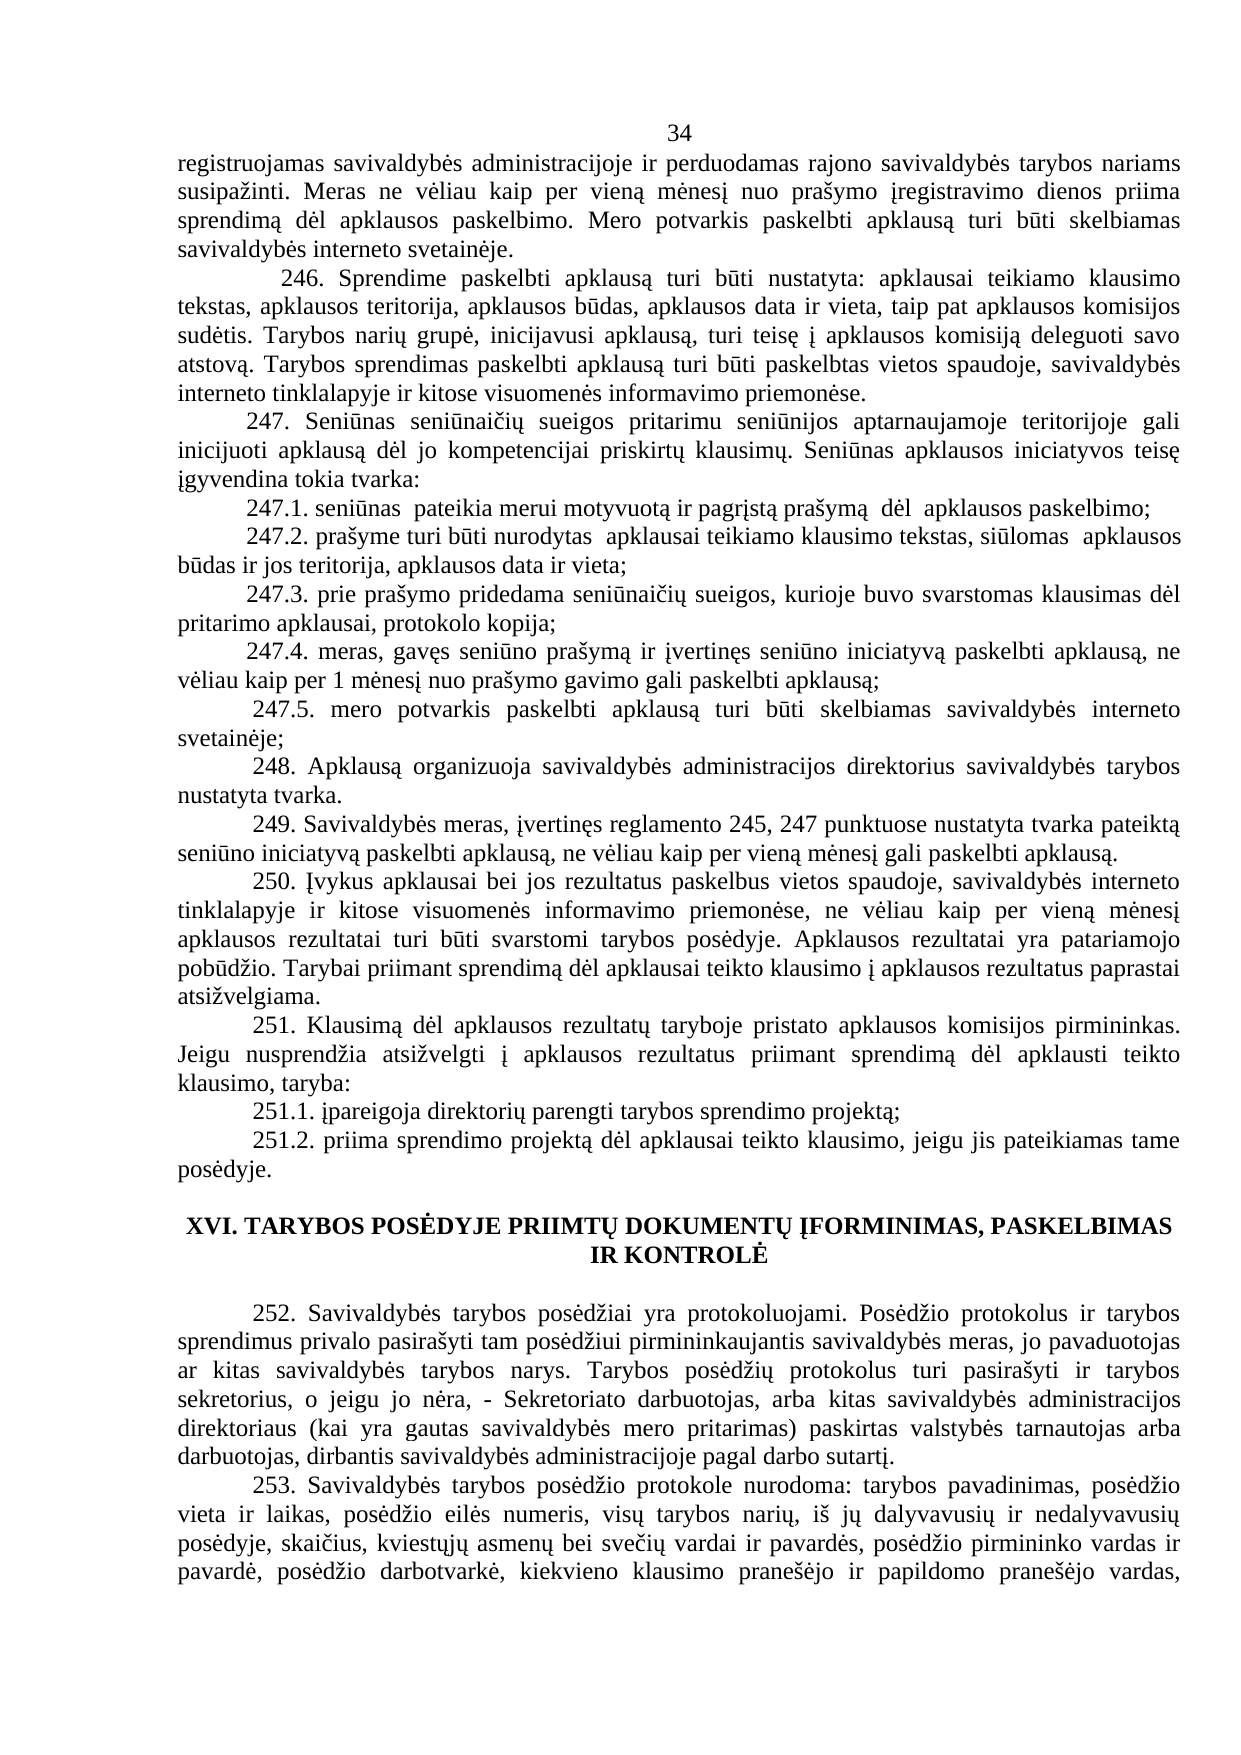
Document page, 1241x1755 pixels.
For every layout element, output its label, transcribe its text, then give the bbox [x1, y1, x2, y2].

text 247.1. seniūnas pateikia merui motyvuotą ir pagrįstą prašymą dėl apklausos paskelbimo; [177, 493, 1181, 521]
text 247.2. prašyme turi būti nurodytas apklausai teikiamo klausimo tekstas, siūlomas apklausos būdas ir jos teritorija, apklausos data ir vieta; [177, 521, 1181, 579]
text 252. Savivaldybės tarybos posėdžiai yra protokoluojami. Posėdžio protokolus ir tarybos sprendimus privalo pasirašyti tam posėdžiui pirmininkaujantis savivaldybės meras, jo pavaduotojas ar kitas savivaldybės tarybos narys. Tarybos posėdžių protokolus turi pasirašyti ir tarybos sekretorius, o jeigu jo nėra, - Sekretoriato darbuotojas, arba kitas savivaldybės administracijos direktoriaus (kai yra gautas savivaldybės mero pritarimas) paskirtas valstybės tarnautojas arba darbuotojas, dirbantis savivaldybės administracijoje pagal darbo sutartį. [177, 1298, 1181, 1470]
text 251.1. įpareigoja direktorių parengti tarybos sprendimo projektą; [177, 1096, 1181, 1125]
text 247.3. prie prašymo pridedama seniūnaičių sueigos, kurioje buvo svarstomas klausimas dėl pritarimo apklausai, protokolo kopija; [177, 579, 1181, 636]
text 247. Seniūnas seniūnaičių sueigos pritarimu seniūnijos aptarnaujamoje teritorijoje gali inicijuoti apklausą dėl jo kompetencijai priskirtų klausimų. Seniūnas apklausos iniciatyvos teisę įgyvendina tokia tvarka: [177, 406, 1181, 493]
text registruojamas savivaldybės administracijoje ir perduodamas rajono savivaldybės tarybos nariams susipažinti. Meras ne vėliau kaip per vieną mėnesį nuo prašymo įregistravimo dienos priima sprendimą dėl apklausos paskelbimo. Mero potvarkis paskelbti apklausą turi būti skelbiamas savivaldybės interneto svetainėje. [177, 148, 1181, 263]
text 247.5. mero potvarkis paskelbti apklausą turi būti skelbiamas savivaldybės interneto svetainėje; [177, 694, 1181, 751]
text 249. Savivaldybės meras, įvertinęs reglamento 245, 247 punktuose nustatyta tvarka pateiktą seniūno iniciatyvą paskelbti apklausą, ne vėliau kaip per vieną mėnesį gali paskelbti apklausą. [177, 809, 1181, 866]
text 246. Sprendime paskelbti apklausą turi būti nustatyta: apklausai teikiamo klausimo tekstas, apklausos teritorija, apklausos būdas, apklausos data ir vieta, taip pat apklausos komisijos sudėtis. Tarybos narių grupė, inicijavusi apklausą, turi teisę į apklausos komisiją deleguoti savo atstovą. Tarybos sprendimas paskelbti apklausą turi būti paskelbtas vietos spaudoje, savivaldybės interneto tinklalapyje ir kitose visuomenės informavimo priemonėse. [177, 263, 1181, 406]
text 248. Apklausą organizuoja savivaldybės administracijos direktorius savivaldybės tarybos nustatyta tvarka. [177, 751, 1181, 809]
text 247.4. meras, gavęs seniūno prašymą ir įvertinęs seniūno iniciatyvą paskelbti apklausą, ne vėliau kaip per 1 mėnesį nuo prašymo gavimo gali paskelbti apklausą; [177, 636, 1181, 694]
text 251. Klausimą dėl apklausos rezultatų taryboje pristato apklausos komisijos pirmininkas. Jeigu nusprendžia atsižvelgti į apklausos rezultatus priimant sprendimą dėl apklausti teikto klausimo, taryba: [177, 1010, 1181, 1096]
text XVI. TARYBOS POSĖDYJE PRIIMTŲ DOKUMENTŲ ĮFORMINIMAS, PASKELBIMAS IR KONTROLĖ [177, 1211, 1181, 1269]
text 250. Įvykus apklausai bei jos rezultatus paskelbus vietos spaudoje, savivaldybės interneto tinklalapyje ir kitose visuomenės informavimo priemonėse, ne vėliau kaip per vieną mėnesį apklausos rezultatai turi būti svarstomi tarybos posėdyje. Apklausos rezultatai yra patariamojo pobūdžio. Tarybai priimant sprendimą dėl apklausai teikto klausimo į apklausos rezultatus paprastai atsižvelgiama. [177, 866, 1181, 1010]
text 251.2. priima sprendimo projektą dėl apklausai teikto klausimo, jeigu jis pateikiamas tame posėdyje. [177, 1125, 1181, 1183]
text 253. Savivaldybės tarybos posėdžio protokole nurodoma: tarybos pavadinimas, posėdžio vieta ir laikas, posėdžio eilės numeris, visų tarybos narių, iš jų dalyvavusių ir nedalyvavusių posėdyje, skaičius, kviestųjų asmenų bei svečių vardai ir pavardės, posėdžio pirmininko vardas ir pavardė, posėdžio darbotvarkė, kiekvieno klausimo pranešėjo ir papildomo pranešėjo vardas, [177, 1470, 1181, 1585]
